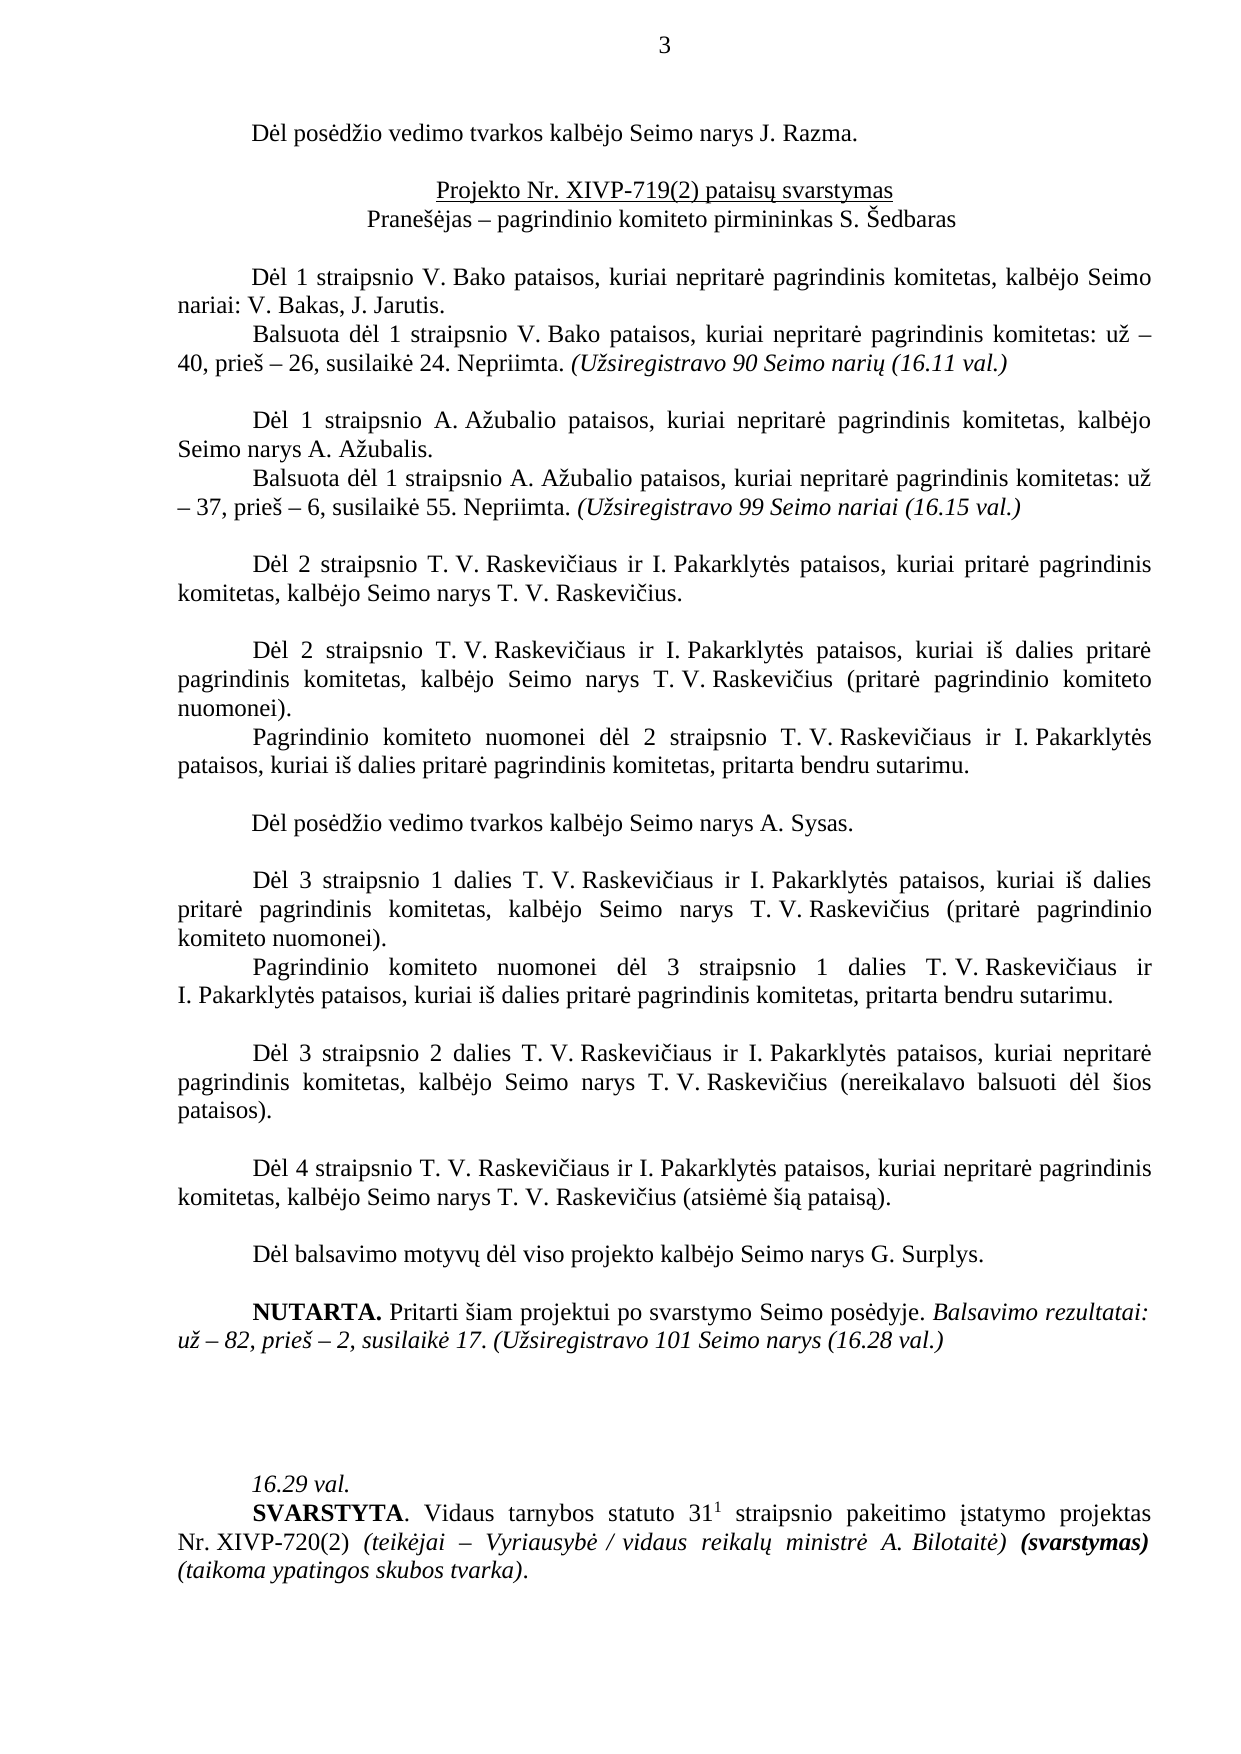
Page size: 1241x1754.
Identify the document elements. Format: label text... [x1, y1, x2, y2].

text Dėl 3 straipsnio 1 dalies T. V. Raskevičiaus ir I. Pakarklytės pataisos, kuriai iš dalies pritarė pagrindinis komitetas, kalbėjo Seimo narys T. V. Raskevičius (pritarė pagrindinio komiteto nuomonei). [177, 866, 1152, 952]
text Balsuota dėl 1 straipsnio A. Ažubalio pataisos, kuriai nepritarė pagrindinis komitetas: už – 37, prieš – 6, susilaikė 55. Nepriimta. (Užsiregistravo 99 Seimo nariai (16.15 val.) [177, 463, 1152, 521]
text Dėl 1 straipsnio A. Ažubalio pataisos, kuriai nepritarė pagrindinis komitetas, kalbėjo Seimo narys A. Ažubalis. [177, 406, 1152, 463]
text NUTARTA. Pritarti šiam projektui po svarstymo Seimo posėdyje. Balsavimo rezultatai: už – 82, prieš – 2, susilaikė 17. (Užsiregistravo 101 Seimo narys (16.28 val.) [177, 1297, 1152, 1354]
text 16.29 val. [177, 1469, 1152, 1498]
subtitle Projekto Nr. XIVP-719(2) pataisų svarstymas [177, 176, 1152, 204]
text Balsuota dėl 1 straipsnio V. Bako pataisos, kuriai nepritarė pagrindinis komitetas: už – 40, prieš – 26, susilaikė 24. Nepriimta. (Užsiregistravo 90 Seimo narių (16.11 val.) [177, 319, 1152, 377]
text SVARSTYTA. Vidaus tarnybos statuto 311 straipsnio pakeitimo įstatymo projektas Nr. XIVP-720(2) (teikėjai – Vyriausybė / vidaus reikalų ministrė A. Bilotaitė) (svarstymas) (taikoma ypatingos skubos tvarka). [177, 1498, 1152, 1584]
text Dėl posėdžio vedimo tvarkos kalbėjo Seimo narys A. Sysas. [177, 808, 1152, 837]
text Pagrindinio komiteto nuomonei dėl 3 straipsnio 1 dalies T. V. Raskevičiaus ir I. Pakarklytės pataisos, kuriai iš dalies pritarė pagrindinis komitetas, pritarta bendru sutarimu. [177, 952, 1152, 1009]
text Dėl 1 straipsnio V. Bako pataisos, kuriai nepritarė pagrindinis komitetas, kalbėjo Seimo nariai: V. Bakas, J. Jarutis. [177, 262, 1152, 319]
text Dėl 2 straipsnio T. V. Raskevičiaus ir I. Pakarklytės pataisos, kuriai iš dalies pritarė pagrindinis komitetas, kalbėjo Seimo narys T. V. Raskevičius (pritarė pagrindinio komiteto nuomonei). [177, 636, 1152, 722]
text Dėl 2 straipsnio T. V. Raskevičiaus ir I. Pakarklytės pataisos, kuriai pritarė pagrindinis komitetas, kalbėjo Seimo narys T. V. Raskevičius. [177, 549, 1152, 607]
text Dėl 3 straipsnio 2 dalies T. V. Raskevičiaus ir I. Pakarklytės pataisos, kuriai nepritarė pagrindinis komitetas, kalbėjo Seimo narys T. V. Raskevičius (nereikalavo balsuoti dėl šios pataisos). [177, 1038, 1152, 1124]
text Dėl 4 straipsnio T. V. Raskevičiaus ir I. Pakarklytės pataisos, kuriai nepritarė pagrindinis komitetas, kalbėjo Seimo narys T. V. Raskevičius (atsiėmė šią pataisą). [177, 1153, 1152, 1211]
text Dėl posėdžio vedimo tvarkos kalbėjo Seimo narys J. Razma. [177, 118, 1152, 147]
text Pagrindinio komiteto nuomonei dėl 2 straipsnio T. V. Raskevičiaus ir I. Pakarklytės pataisos, kuriai iš dalies pritarė pagrindinis komitetas, pritarta bendru sutarimu. [177, 722, 1152, 779]
text Dėl balsavimo motyvų dėl viso projekto kalbėjo Seimo narys G. Surplys. [177, 1239, 1152, 1268]
text Pranešėjas – pagrindinio komiteto pirmininkas S. Šedbaras [177, 204, 1152, 233]
